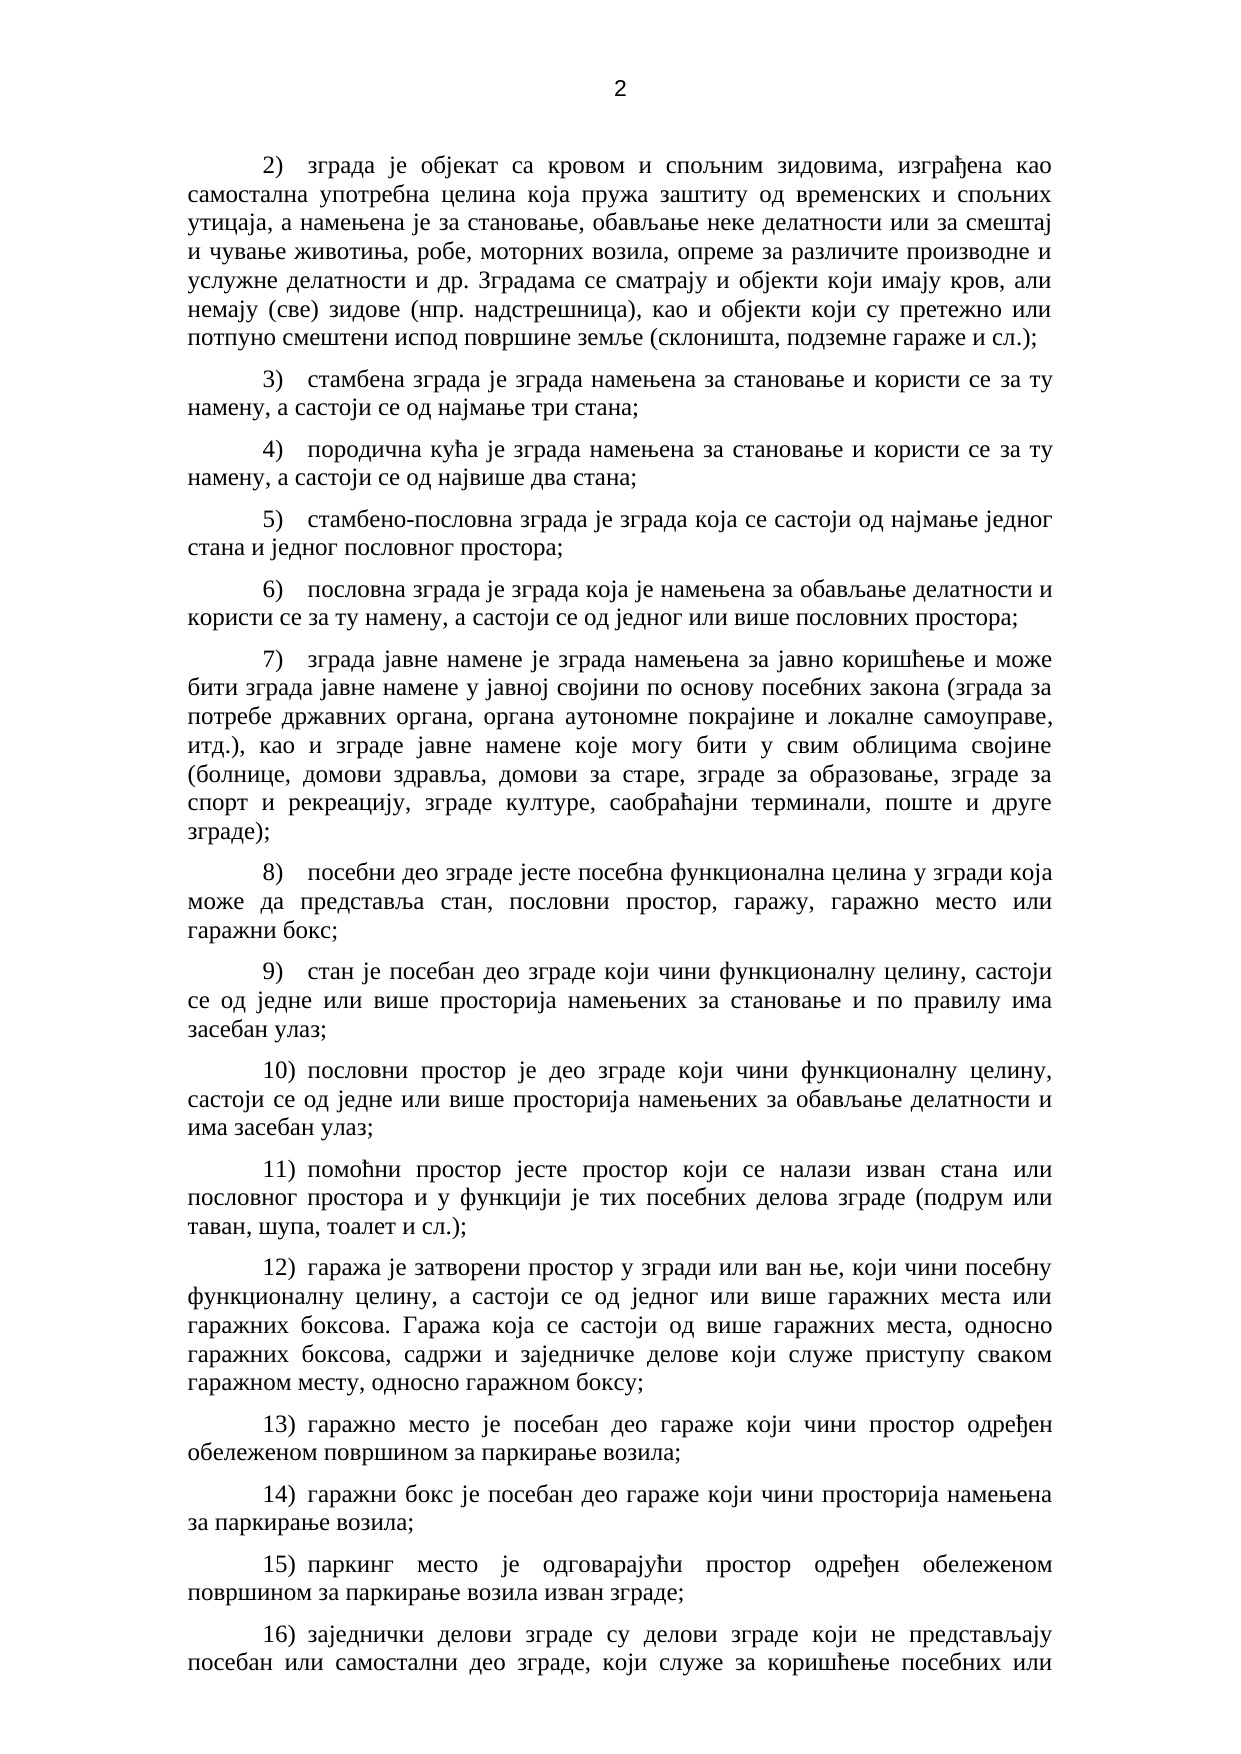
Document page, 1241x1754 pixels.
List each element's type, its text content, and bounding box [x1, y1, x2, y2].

list 15) паркинг место је одговарајући простор одређен обележеном површином за паркирање возила изван зграде; [187, 1549, 1053, 1606]
list 3) стамбена зграда је зграда намењена за становање и користи се за ту намену, а састоји се од најмање три стана; [187, 364, 1053, 421]
list 14) гаражни бокс је посебан део гараже који чини просторија намењена за паркирање возила; [187, 1479, 1053, 1536]
list 13) гаражно место је посебан део гараже који чини простор одређен обележеном површином за паркирање возила; [187, 1409, 1053, 1466]
list 8) посебни део зграде јесте посебна функционална целина у згради која може да представља стан, пословни простор, гаражу, гаражно место или гаражни бокс; [187, 857, 1053, 944]
list 9) стан је посебан део зграде који чини функционалну целину, састоји се од једне или више просторија намењених за становање и по правилу има засебан улаз; [187, 956, 1053, 1042]
list 10) пословни простор је део зграде који чини функционалну целину, састоји се од једне или више просторија намењених за обављање делатности и има засебан улаз; [187, 1055, 1053, 1141]
list 5) стамбено-пословна зграда је зграда која се састоји од најмање једног стана и једног пословног простора; [187, 504, 1053, 561]
list 12) гаража је затворени простор у згради или ван ње, који чини посебну функционалну целину, а састоји се од једног или више гаражних места или гаражних боксова. Гаража која се састоји од више гаражних места, односно гаражних боксова, садржи и заједничке делове који служе приступу сваком гаражном месту, односно гаражном боксу; [187, 1252, 1053, 1396]
list 4) породична кућа је зграда намењена за становање и користи се за ту намену, а састоји се од највише два стана; [187, 434, 1053, 491]
list 11) помоћни простор јесте простор који се налази изван стана или пословног простора и у функцији је тих посебних делова зграде (подрум или таван, шупа, тоалет и сл.); [187, 1154, 1053, 1240]
list 16) заједнички делови зграде су делови зграде који не представљају посебан или самостални део зграде, који служе за коришћење посебних или [187, 1619, 1053, 1676]
list 2) зграда је објекат са кровом и спољним зидовима, изграђена као самостална употребна целина која пружа заштиту од временских и спољних утицаја, а намењена је за становање, обављање неке делатности или за смештај и чување животиња, робе, моторних возила, опреме за различите производне и услужне делатности и др. Зградама се сматрају и објекти који имају кров, али немају (све) зидове (нпр. надстрешница), као и објекти који су претежно или потпуно смештени испод површине земље (склоништа, подземне гараже и сл.); [187, 150, 1053, 351]
list 7) зграда јавне намене је зграда намењена за јавно коришћење и може бити зграда јавне намене у јавној својини по основу посебних закона (зграда за потребе државних органа, органа аутономне покрајине и локалне самоуправе, итд.), као и зграде јавне намене које могу бити у свим облицима својине (болнице, домови здравља, домови за старе, зграде за образовање, зграде за спорт и рекреацију, зграде културе, саобраћајни терминали, поште и друге зграде); [187, 644, 1053, 845]
list 6) пословна зграда је зграда која је намењена за обављање делатности и користи се за ту намену, а састоји се од једног или више пословних простора; [187, 574, 1053, 631]
